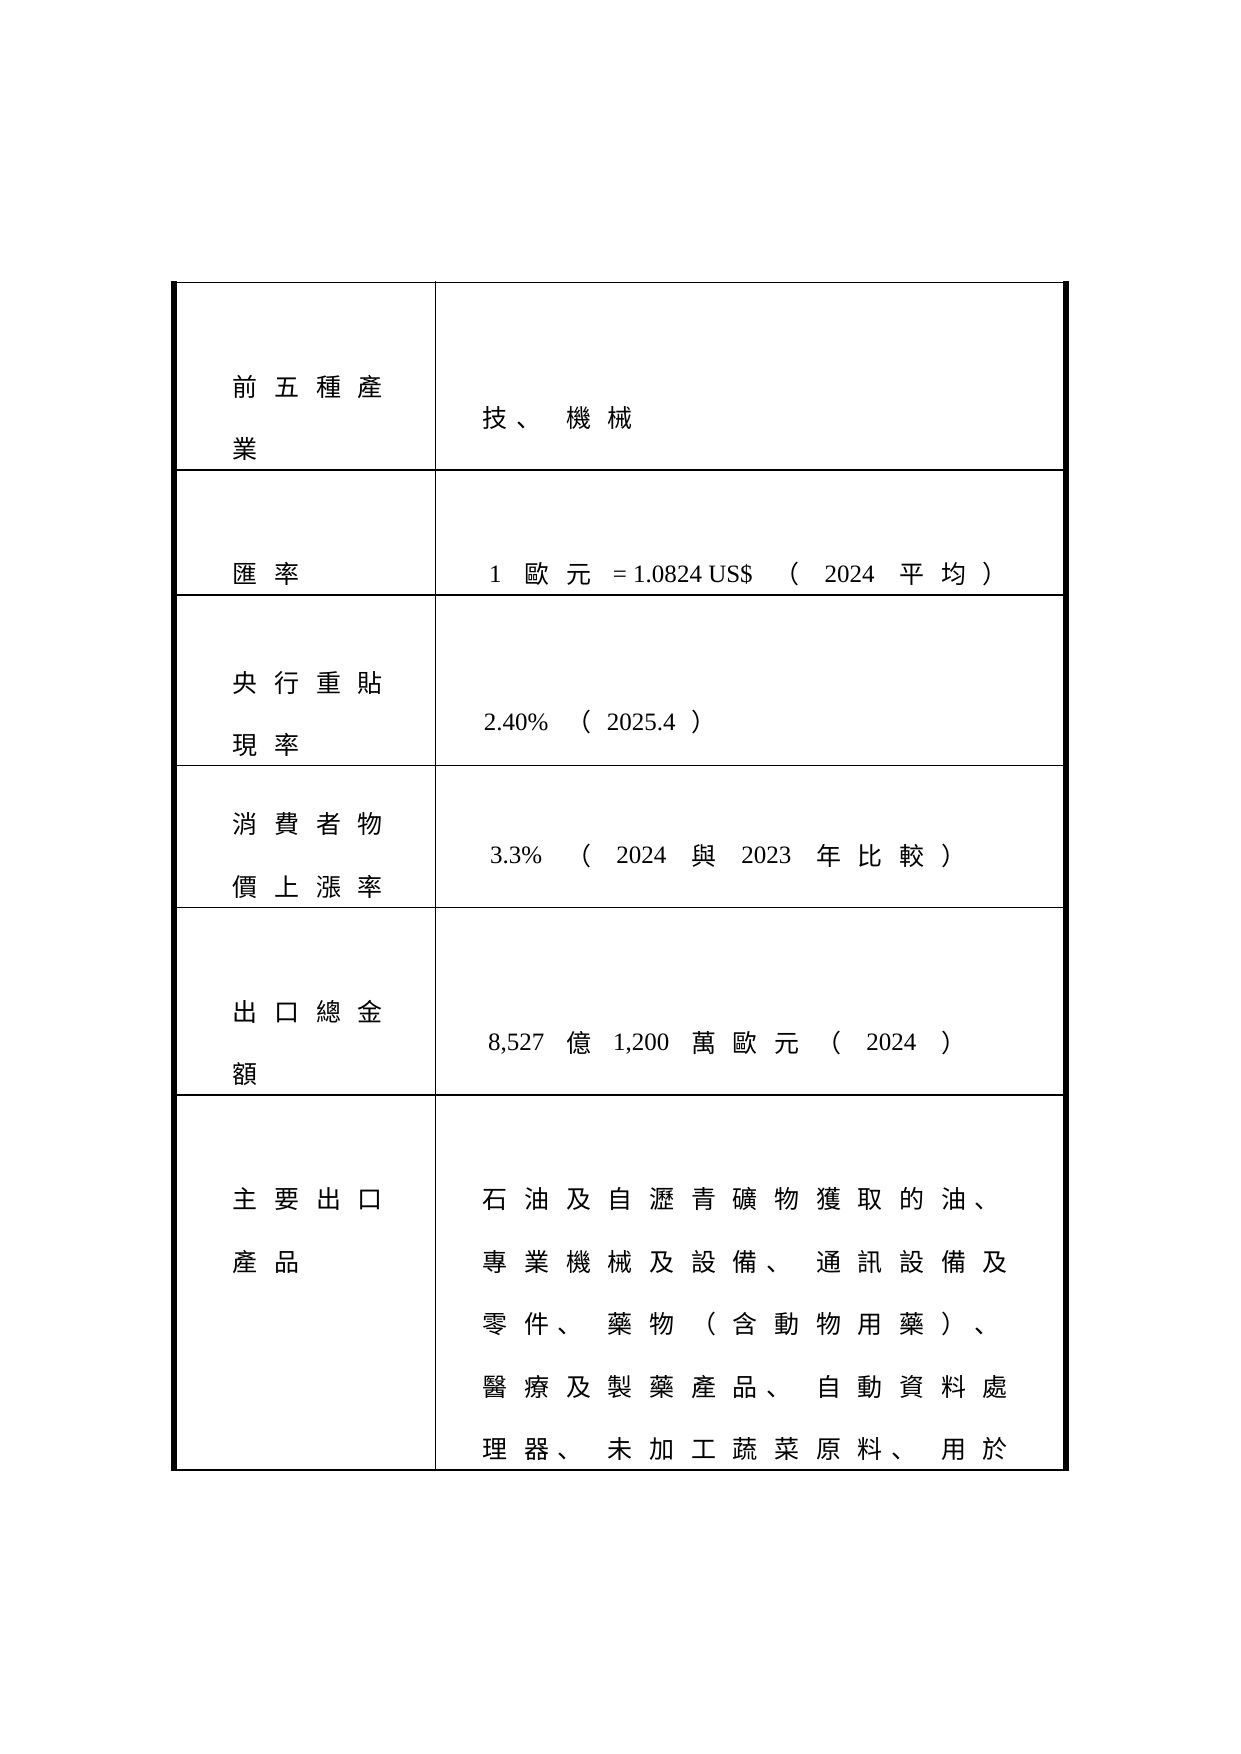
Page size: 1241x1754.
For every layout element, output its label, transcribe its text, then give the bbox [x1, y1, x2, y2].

table_cell 主要出口產品 [177, 1096, 435, 1469]
table_cell 前五種產業 [177, 283, 435, 469]
table_cell 出口總金額 [177, 908, 435, 1094]
table_cell 匯率 [177, 471, 435, 594]
table_cell 3.3%（2024與2023年比較） [436, 766, 1063, 906]
table_cell 8,527億1,200萬歐元（2024） [436, 908, 1063, 1094]
table_cell 技、機械 [436, 283, 1063, 469]
table_cell 石油及自瀝青礦物獲取的油、專業機械及設備、通訊設備及零件、藥物（含動物用藥）、醫療及製藥產品、自動資料處理器、未加工蔬菜原料、用於 [436, 1096, 1063, 1469]
table_cell 1歐元= 1.0824 US$（2024平均） [436, 471, 1063, 594]
table_cell 2.40%（2025.4） [436, 596, 1063, 764]
table_cell 央行重貼現率 [177, 596, 435, 764]
table_cell 消費者物價上漲率 [177, 766, 435, 906]
